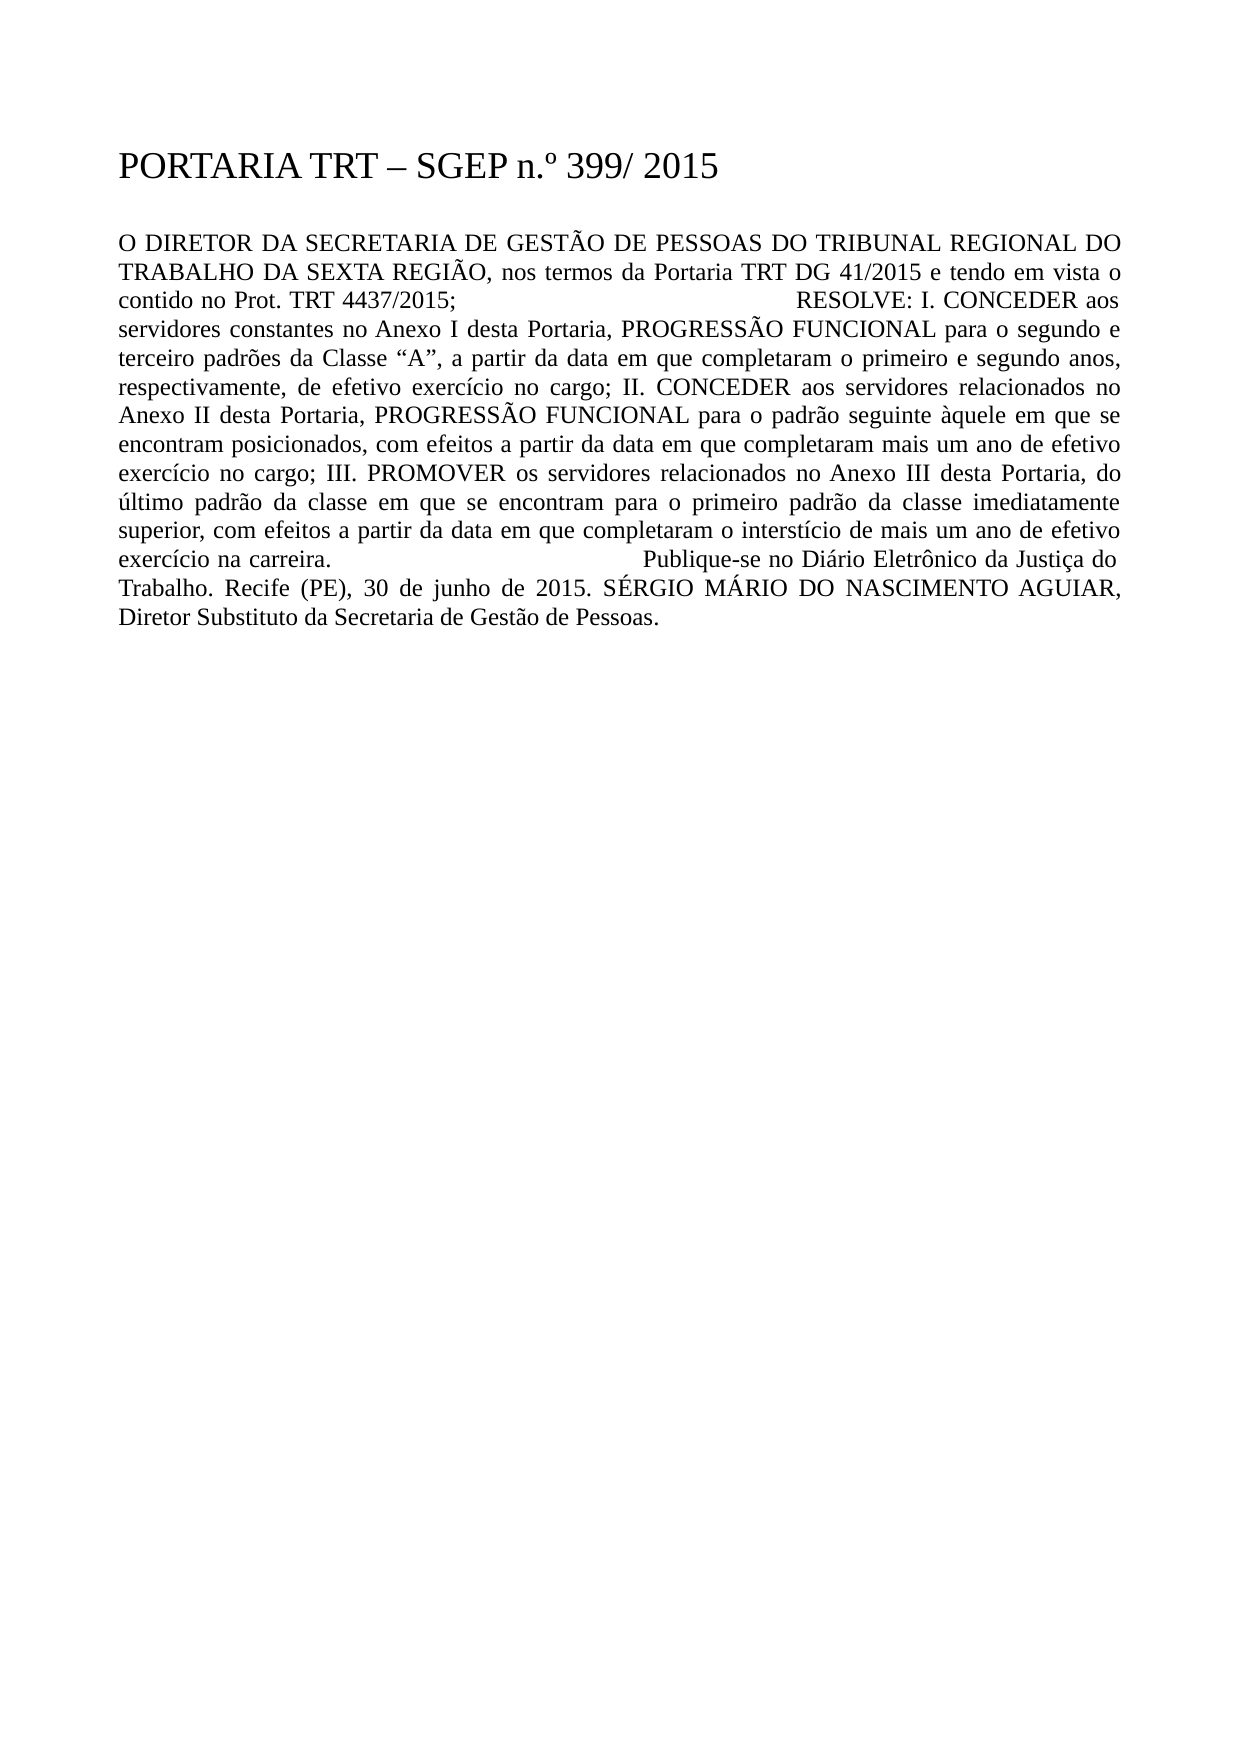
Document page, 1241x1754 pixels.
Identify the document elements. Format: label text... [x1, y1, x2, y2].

subtitle PORTARIA TRT – SGEP n.º 399/ 2015 [118, 143, 1122, 187]
text O DIRETOR DA SECRETARIA DE GESTÃO DE PESSOAS DO TRIBUNAL REGIONAL DO TRABALHO DA SEXTA REGIÃO, nos termos da Portaria TRT DG 41/2015 e tendo em vista o contido no Prot. TRT 4437/2015; RESOLVE: I. CONCEDER aos servidores constantes no Anexo I desta Portaria, PROGRESSÃO FUNCIONAL para o segundo e terceiro padrões da Classe “A”, a partir da data em que completaram o primeiro e segundo anos, respectivamente, de efetivo exercício no cargo; II. CONCEDER aos servidores relacionados no Anexo II desta Portaria, PROGRESSÃO FUNCIONAL para o padrão seguinte àquele em que se encontram posicionados, com efeitos a partir da data em que completaram mais um ano de efetivo exercício no cargo; III. PROMOVER os servidores relacionados no Anexo III desta Portaria, do último padrão da classe em que se encontram para o primeiro padrão da classe imediatamente superior, com efeitos a partir da data em que completaram o interstício de mais um ano de efetivo exercício na carreira. Publique-se no Diário Eletrônico da Justiça do Trabalho. Recife (PE), 30 de junho de 2015. SÉRGIO MÁRIO DO NASCIMENTO AGUIAR, Diretor Substituto da Secretaria de Gestão de Pessoas. [118, 228, 1122, 631]
